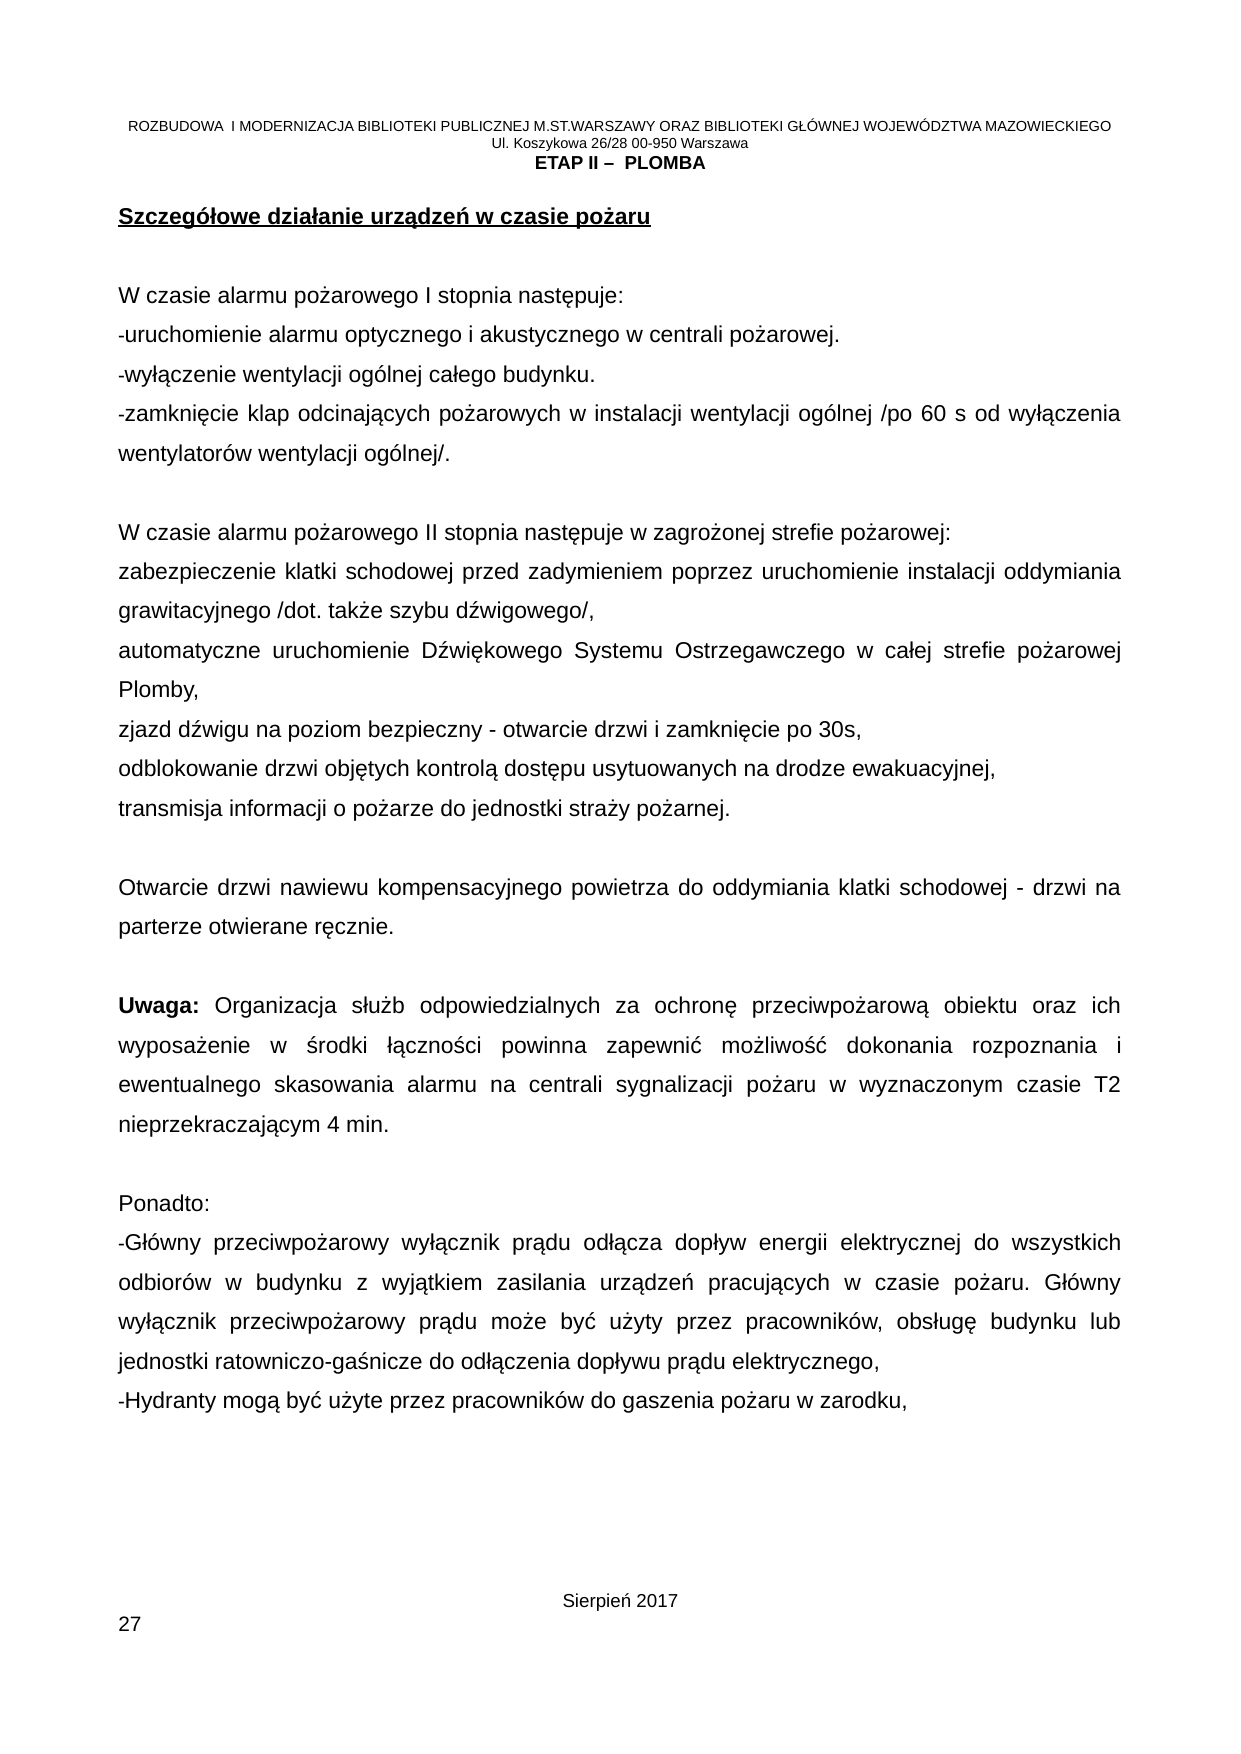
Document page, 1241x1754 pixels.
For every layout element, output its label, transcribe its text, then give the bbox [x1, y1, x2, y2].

list odblokowanie drzwi objętych kontrolą dostępu usytuowanych na drodze ewakuacyjnej, [118, 755, 1122, 782]
list transmisja informacji o pożarze do jednostki straży pożarnej. [118, 795, 1122, 821]
list Główny przeciwpożarowy wyłącznik prądu odłącza dopływ energii elektrycznej do wszystkich odbiorów w budynku z wyjątkiem zasilania urządzeń pracujących w czasie pożaru. Główny wyłącznik przeciwpożarowy prądu może być użyty przez pracowników, obsługę budynku lub jednostki ratowniczo-gaśnicze do odłączenia dopływu prądu elektrycznego, [118, 1229, 1122, 1374]
list zjazd dźwigu na poziom bezpieczny - otwarcie drzwi i zamknięcie po 30s, [118, 716, 1122, 742]
text W czasie alarmu pożarowego I stopnia następuje: [118, 282, 1122, 308]
list Hydranty mogą być użyte przez pracowników do gaszenia pożaru w zarodku, [118, 1387, 1122, 1413]
list automatyczne uruchomienie Dźwiękowego Systemu Ostrzegawczego w całej strefie pożarowej Plomby, [118, 637, 1122, 703]
list zabezpieczenie klatki schodowej przed zadymieniem poprzez uruchomienie instalacji oddymiania grawitacyjnego /dot. także szybu dźwigowego/, [118, 558, 1122, 624]
text Otwarcie drzwi nawiewu kompensacyjnego powietrza do oddymiania klatki schodowej - drzwi na parterze otwierane ręcznie. [118, 874, 1122, 940]
list zamknięcie klap odcinających pożarowych w instalacji wentylacji ogólnej /po 60 s od wyłączenia wentylatorów wentylacji ogólnej/. [118, 400, 1122, 466]
text Ponadto: [118, 1190, 1122, 1216]
list wyłączenie wentylacji ogólnej całego budynku. [118, 361, 1122, 387]
text Szczegółowe działanie urządzeń w czasie pożaru [118, 203, 1122, 229]
text W czasie alarmu pożarowego II stopnia następuje w zagrożonej strefie pożarowej: [118, 518, 1122, 545]
text Uwaga: Organizacja służb odpowiedzialnych za ochronę przeciwpożarową obiektu oraz ich wyposażenie w środki łączności powinna zapewnić możliwość dokonania rozpoznania i ewentualnego skasowania alarmu na centrali sygnalizacji pożaru w wyznaczonym czasie T2 nieprzekraczającym 4 min. [118, 992, 1122, 1137]
list uruchomienie alarmu optycznego i akustycznego w centrali pożarowej. [118, 321, 1122, 347]
